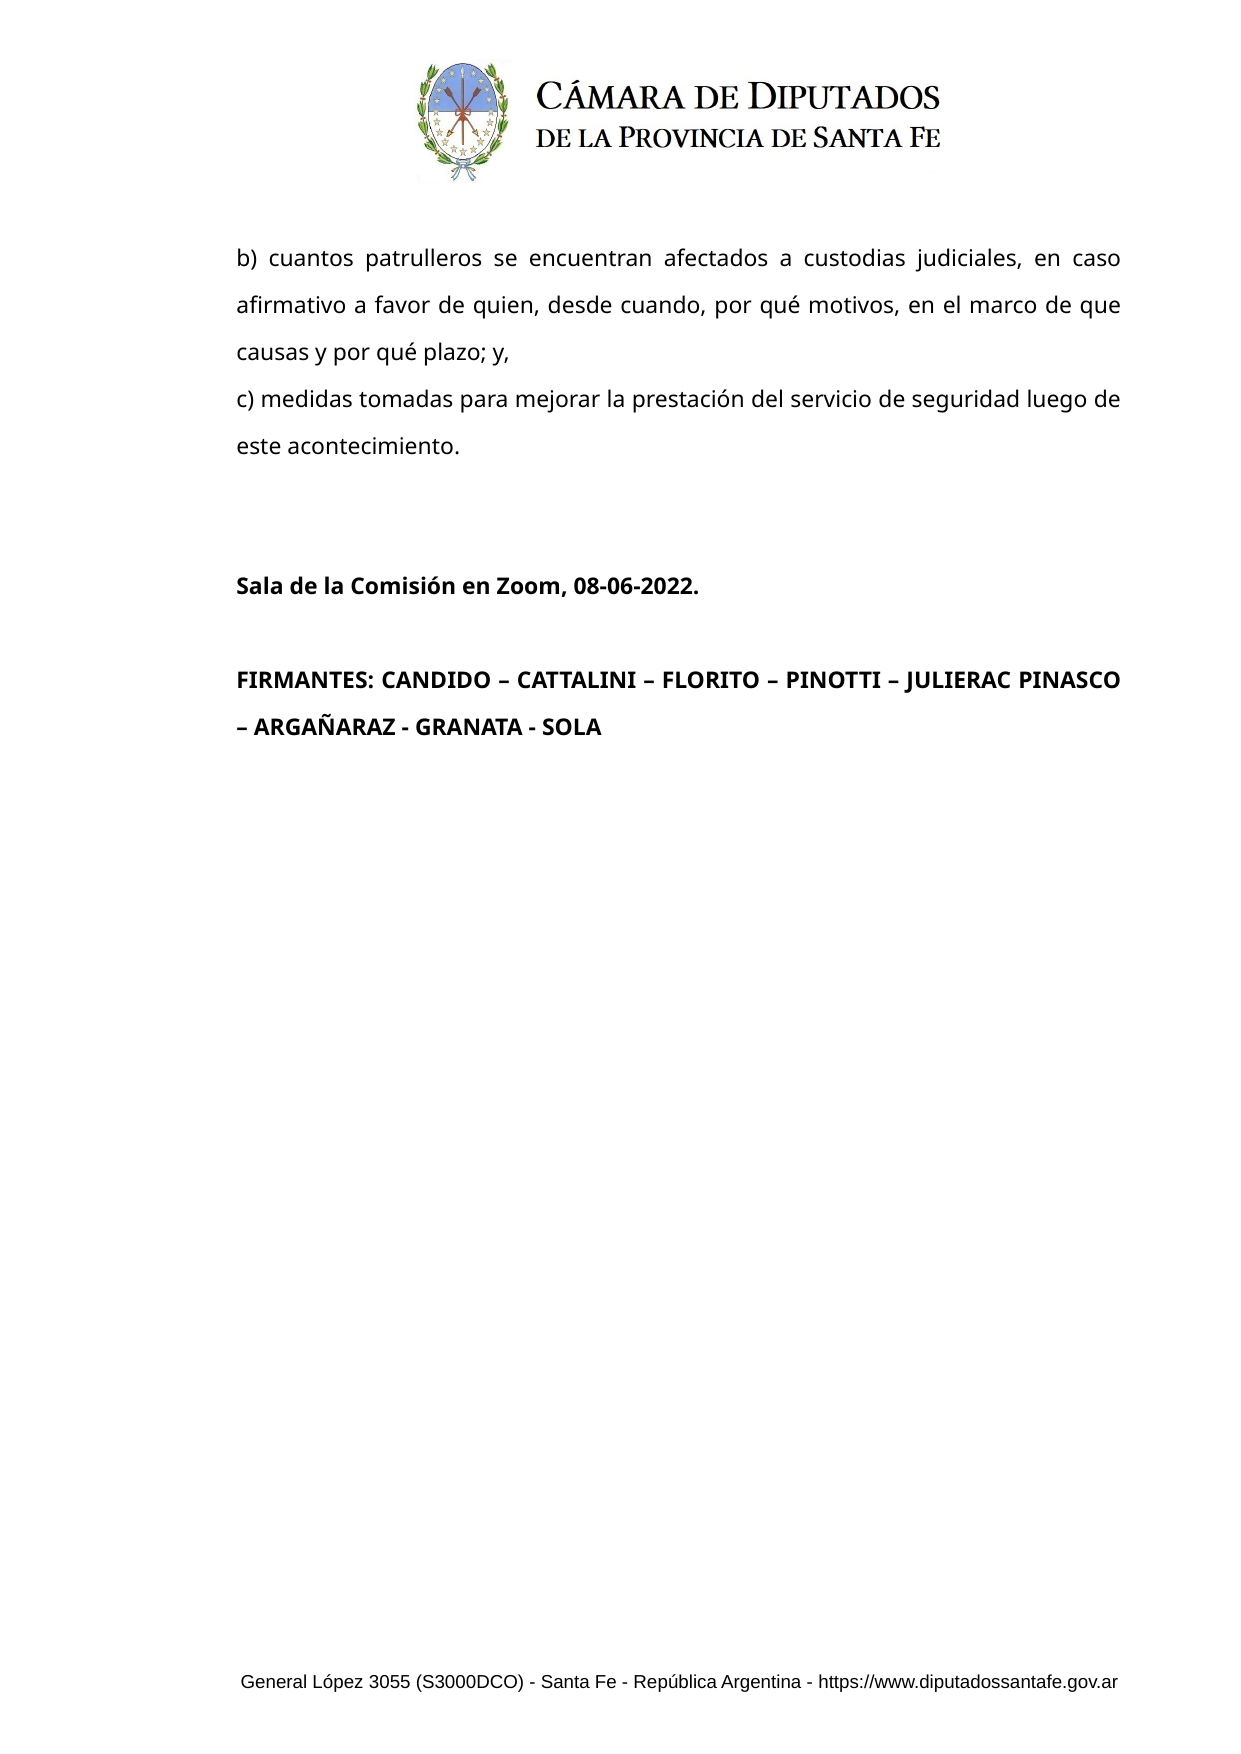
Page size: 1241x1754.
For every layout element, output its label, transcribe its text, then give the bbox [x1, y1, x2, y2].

text FIRMANTES: CANDIDO – CATTALINI – FLORITO – PINOTTI – JULIERAC PINASCO – ARGAÑARAZ - GRANATA - SOLA [236, 664, 1122, 742]
text c) medidas tomadas para mejorar la prestación del servicio de seguridad luego de este acontecimiento. [236, 383, 1122, 461]
list Sala de la Comisión en Zoom, 08-06-2022. [236, 570, 1122, 602]
text b) cuantos patrulleros se encuentran afectados a custodias judiciales, en caso afirmativo a favor de quien, desde cuando, por qué motivos, en el marco de que causas y por qué plazo; y, [236, 242, 1122, 367]
picture [413, 59, 945, 183]
